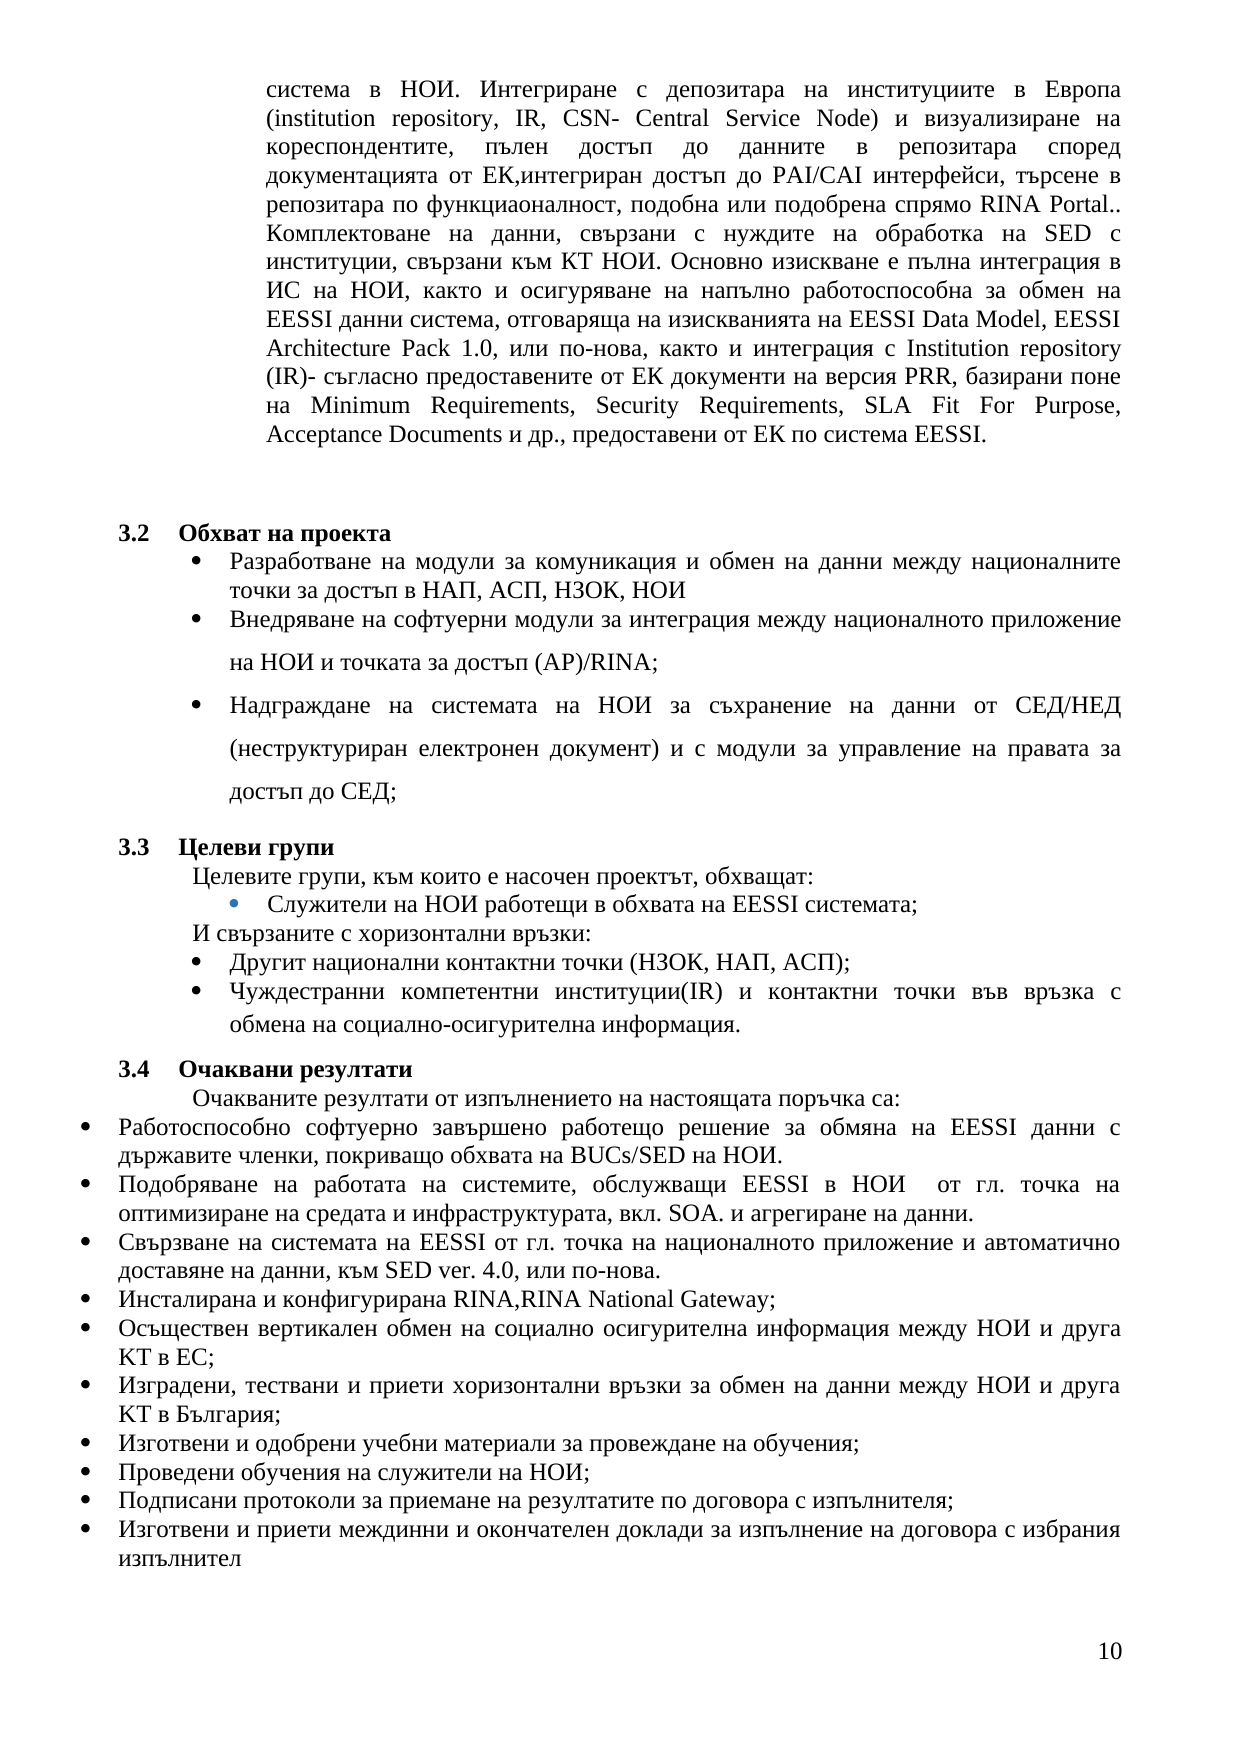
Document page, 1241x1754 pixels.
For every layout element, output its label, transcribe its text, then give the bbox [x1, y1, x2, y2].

text Целевите групи, към които е насочен проектът, обхващат: [118, 861, 1122, 889]
subtitle Очаквани резултати [118, 1054, 1122, 1083]
list Осъществен вертикален обмен на социално осигурителна информация между НОИ и друга KT в ЕС; [81, 1313, 1122, 1371]
text Очакваните резултати от изпълнението на настоящата поръчка са: [118, 1083, 1122, 1112]
list Работоспособно софтуерно завършено работещо решение за обмяна на EESSI данни с държавите членки, покриващо обхвата на BUCs/SED на НОИ. [81, 1112, 1122, 1169]
list Изготвени и одобрени учебни материали за провеждане на обучения; [81, 1428, 1122, 1457]
list Изготвени и приети междинни и окончателен доклади за изпълнение на договора с избрания изпълнител [81, 1514, 1122, 1572]
list Свързване на системата на EESSI от гл. точка на националното приложение и автоматично доставяне на данни, към SED ver. 4.0, или по-нова. [81, 1227, 1122, 1284]
list система в НОИ. Интегриране с депозитара на институциите в Европа (institution repository, IR, CSN- Central Service Node) и визуализиране на кореспондентите, пълен достъп до данните в репозитара според документацията от ЕК,интегриран достъп до PAI/CAI интерфейси, търсене в репозитара по функциаоналност, подобна или подобрена спрямо RINA Portal.. Комплектоване на данни, свързани с нуждите на обработка на SED с институции, свързани към КТ НОИ. Основно изискване е пълна интеграция в ИС на НОИ, както и осигуряване на напълно работоспособна за обмен на EESSI данни система, отговаряща на изискванията на EESSI Data Model, EESSI Architecture Pack 1.0, или по-нова, както и интеграция с Institution repository (IR)- съгласно предоставените от ЕК документи на версия PRR, базирани поне на Minimum Requirements, Security Requirements, SLA Fit For Purpose, Acceptance Documents и др., предоставени от ЕК по система EESSI. [222, 74, 1122, 448]
list Внедряване на софтуерни модули за интеграция между националното приложение на НОИ и точката за достъп (АР)/RINA; [192, 604, 1122, 676]
list Подобряване на работата на системите, обслужващи EESSI в НОИ от гл. точка на оптимизиране на средата и инфраструктурата, вкл. SOA. и агрегиране на данни. [81, 1169, 1122, 1227]
list Другит национални контактни точки (НЗОК, НАП, АСП); [192, 947, 1122, 976]
list Разработване на модули за комуникация и обмен на данни между националните точки за достъп в НАП, АСП, НЗОК, НОИ [192, 546, 1122, 604]
list Служители на НОИ работещи в обхвата на EESSI системата; [229, 889, 1122, 918]
subtitle Обхват на проекта [118, 518, 1122, 546]
list Надграждане на системата на НОИ за съхранение на данни от СЕД/НЕД (неструктуриран електронен документ) и с модули за управление на правата за достъп до СЕД; [192, 690, 1122, 805]
list Проведени обучения на служители на НОИ; [81, 1457, 1122, 1486]
subtitle Целеви групи [118, 832, 1122, 861]
list Изградени, тествани и приети хоризонтални връзки за обмен на данни между НОИ и друга KT в България; [81, 1371, 1122, 1428]
list Подписани протоколи за приемане на резултатите по договора с изпълнителя; [81, 1486, 1122, 1514]
text И свързаните с хоризонтални връзки: [118, 918, 1122, 947]
list Чуждестранни компетентни институции(IR) и контактни точки във връзка с обмена на социално-осигурителна информация. [192, 976, 1122, 1037]
list Инсталирана и конфигурирана RINA,RINA National Gateway; [81, 1284, 1122, 1313]
